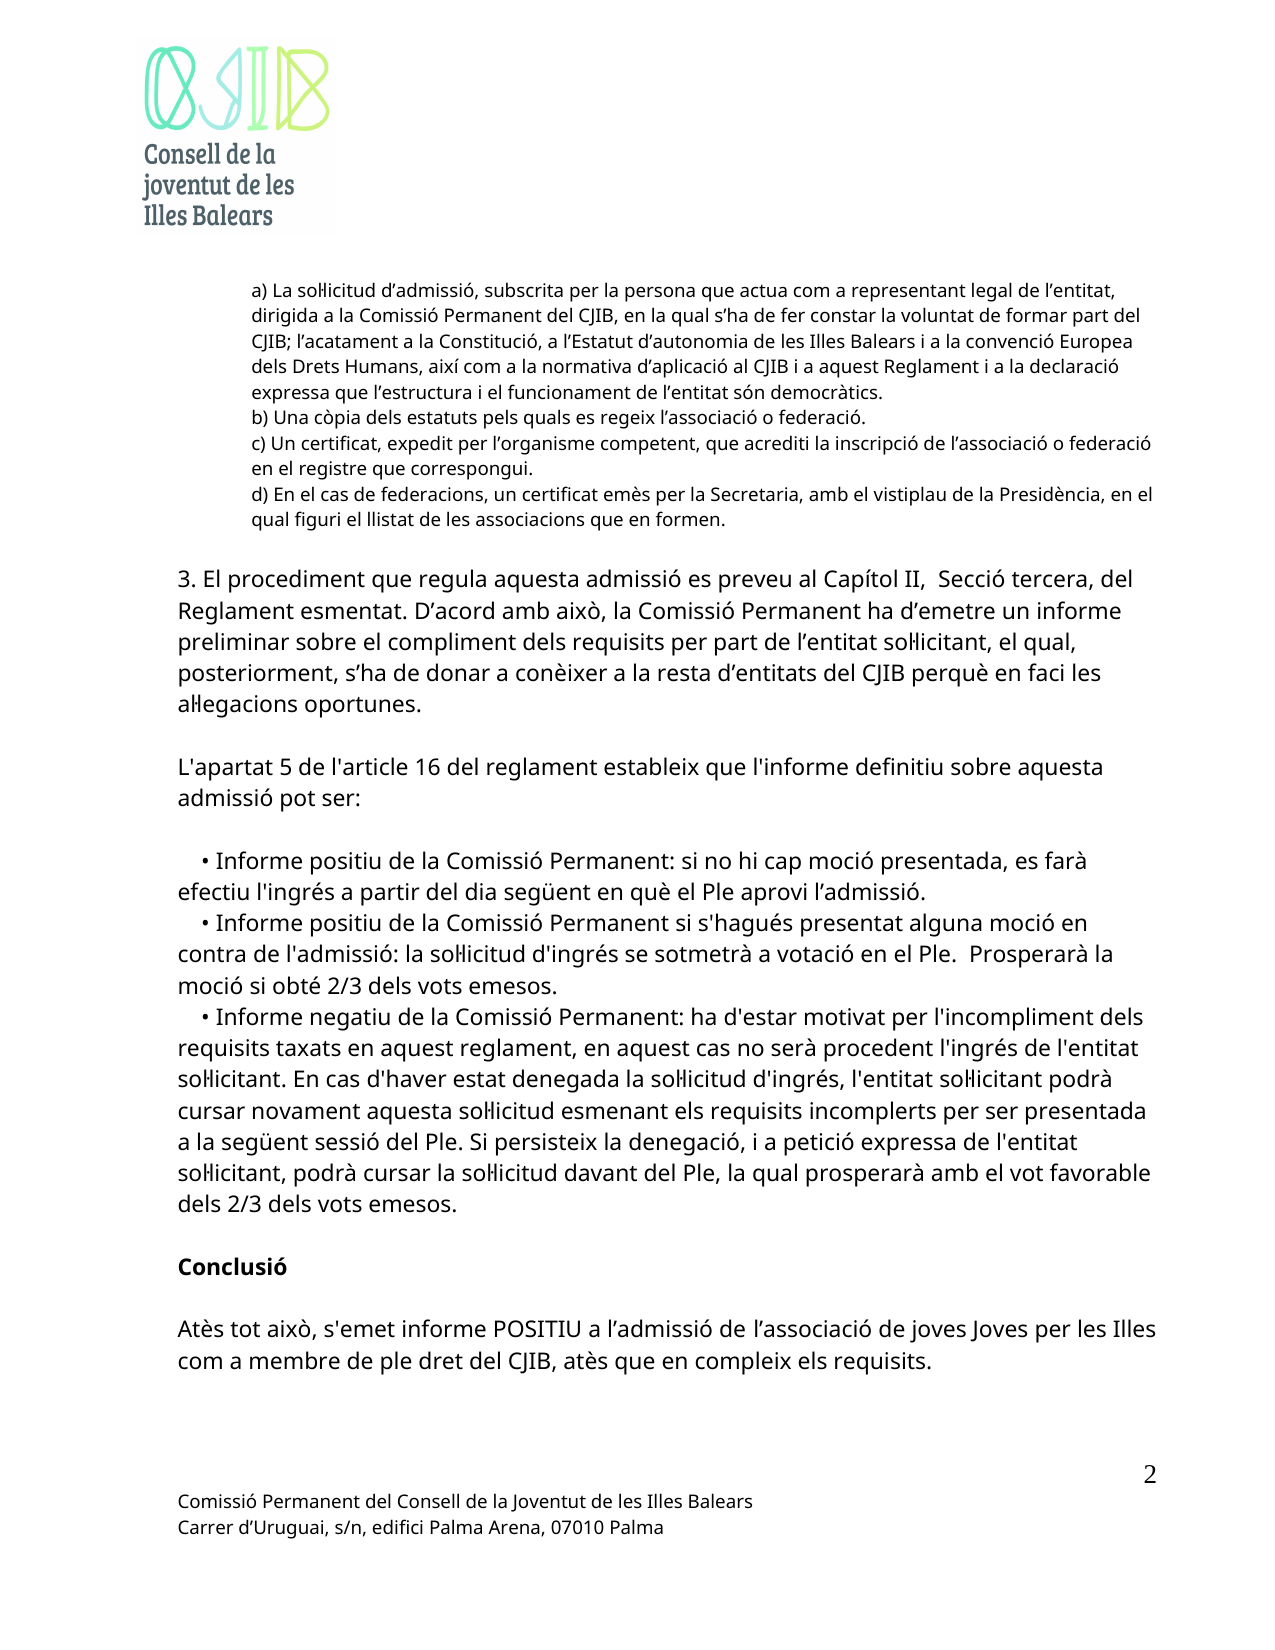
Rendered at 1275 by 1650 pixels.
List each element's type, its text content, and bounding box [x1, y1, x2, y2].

text d) En el cas de federacions, un certificat emès per la Secretaria, amb el vistiplau de la Presidència, en el qual figuri el llistat de les associacions que en formen. [177, 481, 1157, 532]
text • Informe positiu de la Comissió Permanent si s'hagués presentat alguna moció en contra de l'admissió: la sol·licitud d'ingrés se sotmetrà a votació en el Ple. Prosperarà la moció si obté 2/3 dels vots emesos. [177, 907, 1157, 1001]
text 3. El procediment que regula aquesta admissió es preveu al Capítol II, Secció tercera, del Reglament esmentat. D’acord amb això, la Comissió Permanent ha d’emetre un informe preliminar sobre el compliment dels requisits per part de l’entitat sol·licitant, el qual, posteriorment, s’ha de donar a conèixer a la resta d’entitats del CJIB perquè en faci les al·legacions oportunes. [177, 563, 1157, 720]
picture [135, 36, 336, 237]
text Conclusió [177, 1251, 1157, 1282]
text • Informe positiu de la Comissió Permanent: si no hi cap moció presentada, es farà efectiu l'ingrés a partir del dia següent en què el Ple aprovi l’admissió. [177, 845, 1157, 907]
text • Informe negatiu de la Comissió Permanent: ha d'estar motivat per l'incompliment dels requisits taxats en aquest reglament, en aquest cas no serà procedent l'ingrés de l'entitat sol·licitant. En cas d'haver estat denegada la sol·licitud d'ingrés, l'entitat sol·licitant podrà cursar novament aquesta sol·licitud esmenant els requisits incomplerts per ser presentada a la següent sessió del Ple. Si persisteix la denegació, i a petició expressa de l'entitat sol·licitant, podrà cursar la sol·licitud davant del Ple, la qual prosperarà amb el vot favorable dels 2/3 dels vots emesos. [177, 1001, 1157, 1220]
text b) Una còpia dels estatuts pels quals es regeix l’associació o federació. [177, 404, 1157, 430]
text a) La sol·licitud d’admissió, subscrita per la persona que actua com a representant legal de l’entitat, dirigida a la Comissió Permanent del CJIB, en la qual s’ha de fer constar la voluntat de formar part del CJIB; l’acatament a la Constitució, a l’Estatut d’autonomia de les Illes Balears i a la convenció Europea dels Drets Humans, així com a la normativa d’aplicació al CJIB i a aquest Reglament i a la declaració expressa que l’estructura i el funcionament de l’entitat són democràtics. [177, 277, 1157, 404]
text L'apartat 5 de l'article 16 del reglament estableix que l'informe definitiu sobre aquesta admissió pot ser: [177, 751, 1157, 813]
text Atès tot això, s'emet informe POSITIU a l’admissió de l’associació de joves Joves per les Illes com a membre de ple dret del CJIB, atès que en compleix els requisits. [177, 1313, 1157, 1376]
text c) Un certificat, expedit per l’organisme competent, que acrediti la inscripció de l’associació o federació en el registre que correspongui. [177, 430, 1157, 481]
